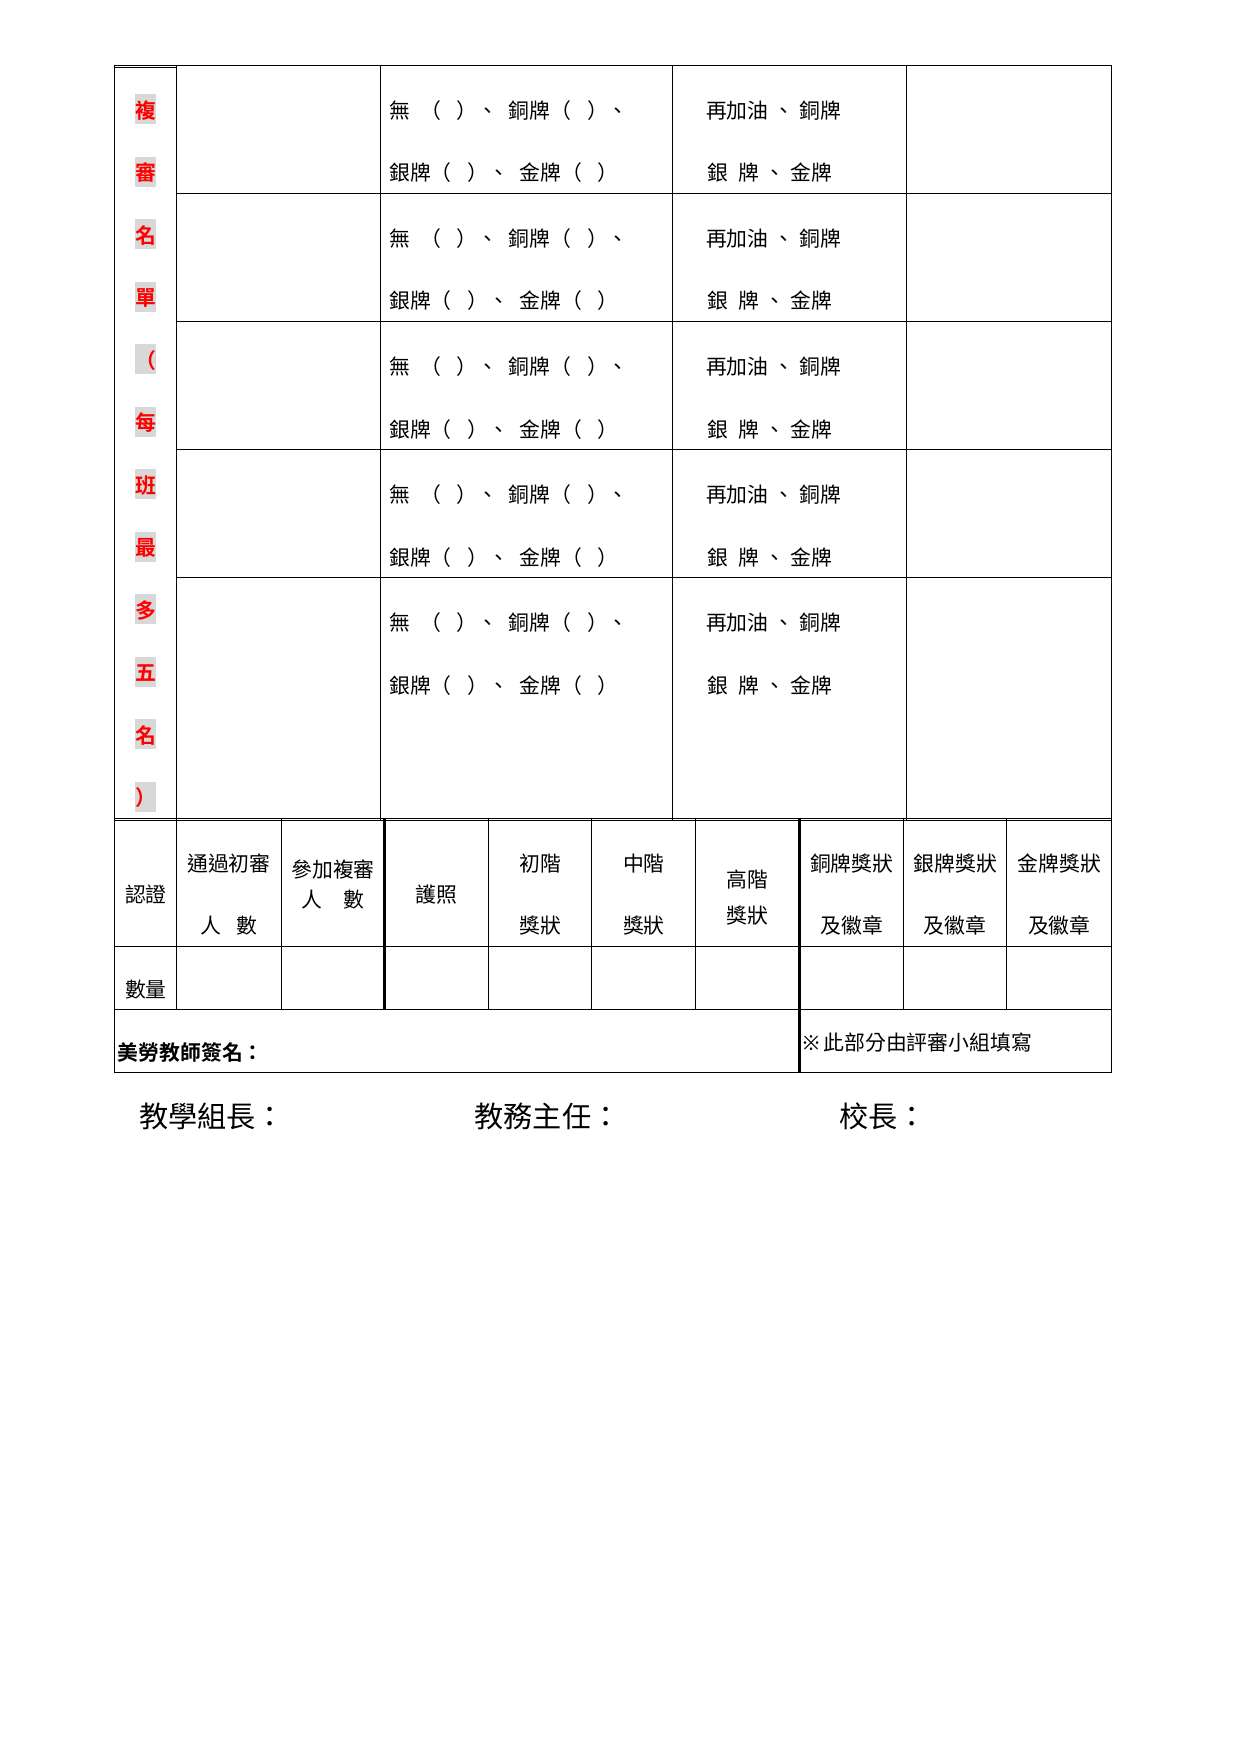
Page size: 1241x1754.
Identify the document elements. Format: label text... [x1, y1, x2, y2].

table_cell [907, 66, 1111, 193]
table_cell 初階 獎狀 [489, 821, 591, 946]
table_cell [1007, 947, 1111, 1009]
table_cell [177, 66, 380, 193]
table_cell 無 （ ）、 銅牌（ ）、 銀牌（ ）、 金牌（ ） [381, 194, 672, 321]
table_cell 金牌獎狀及徽章 [1007, 821, 1111, 946]
table_cell [282, 947, 383, 1009]
table_cell 護照 [386, 821, 488, 946]
table_cell [592, 947, 695, 1009]
table_cell [907, 450, 1111, 577]
table_cell 再加油 、 銅牌 銀 牌 、 金牌 [673, 322, 906, 449]
table_cell [801, 947, 903, 1009]
table_cell 數量 [115, 947, 176, 1009]
table_cell [696, 947, 798, 1009]
table_cell ※此部分由評審小組填寫 [801, 1010, 1111, 1072]
table_cell [177, 450, 380, 577]
table_cell 無 （ ）、 銅牌（ ）、 銀牌（ ）、 金牌（ ） [381, 66, 672, 193]
table_cell [177, 578, 380, 818]
table_cell 認證 [115, 821, 176, 946]
table_cell 通過初審人 數 [177, 821, 281, 946]
table_cell 再加油 、 銅牌 銀 牌 、 金牌 [673, 66, 906, 193]
table_cell 無 （ ）、 銅牌（ ）、 銀牌（ ）、 金牌（ ） [381, 450, 672, 577]
table_cell 中階 獎狀 [592, 821, 695, 946]
table_cell [907, 194, 1111, 321]
table_cell [177, 194, 380, 321]
table_cell [177, 322, 380, 449]
table_cell 高階 獎狀 [696, 821, 798, 946]
table_cell [177, 947, 281, 1009]
table_cell 銅牌獎狀及徽章 [801, 821, 903, 946]
table_cell 美勞教師簽名： [115, 1010, 798, 1072]
table_cell 再加油 、 銅牌 銀 牌 、 金牌 [673, 578, 906, 818]
table_cell [907, 578, 1111, 818]
table_cell 複審名單（每班最多五名） [115, 68, 176, 818]
table_cell 銀牌獎狀及徽章 [904, 821, 1006, 946]
table_cell 無 （ ）、 銅牌（ ）、 銀牌（ ）、 金牌（ ） [381, 578, 672, 818]
table_cell [386, 947, 488, 1009]
table_cell 再加油 、 銅牌 銀 牌 、 金牌 [673, 194, 906, 321]
table_cell 無 （ ）、 銅牌（ ）、 銀牌（ ）、 金牌（ ） [381, 322, 672, 449]
table_cell [904, 947, 1006, 1009]
table_cell 再加油 、 銅牌 銀 牌 、 金牌 [673, 450, 906, 577]
table_cell [489, 947, 591, 1009]
table_cell 參加複審人 數 [282, 821, 383, 946]
table_cell [907, 322, 1111, 449]
text 教學組長： 教務主任： 校長： [118, 1073, 1122, 1136]
